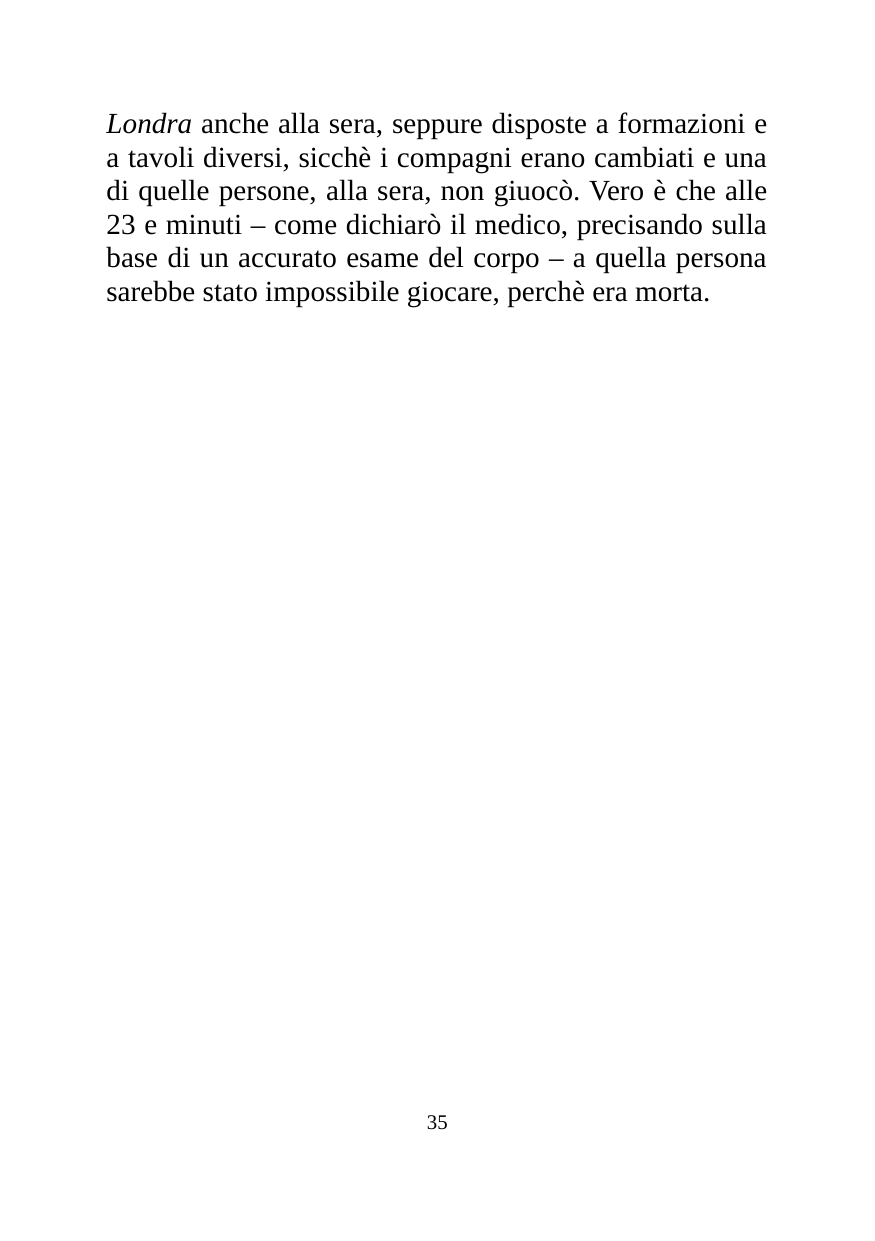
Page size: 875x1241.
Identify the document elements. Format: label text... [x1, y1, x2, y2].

text Londra anche alla sera, seppure disposte a formazioni e a tavoli diversi, sicchè i compagni erano cambiati e una di quelle persone, alla sera, non giuocò. Vero è che alle 23 e minuti – come dichiarò il medico, precisando sulla base di un accurato esame del corpo – a quella persona sarebbe stato impossibile giocare, perchè era morta. [106, 106, 768, 307]
